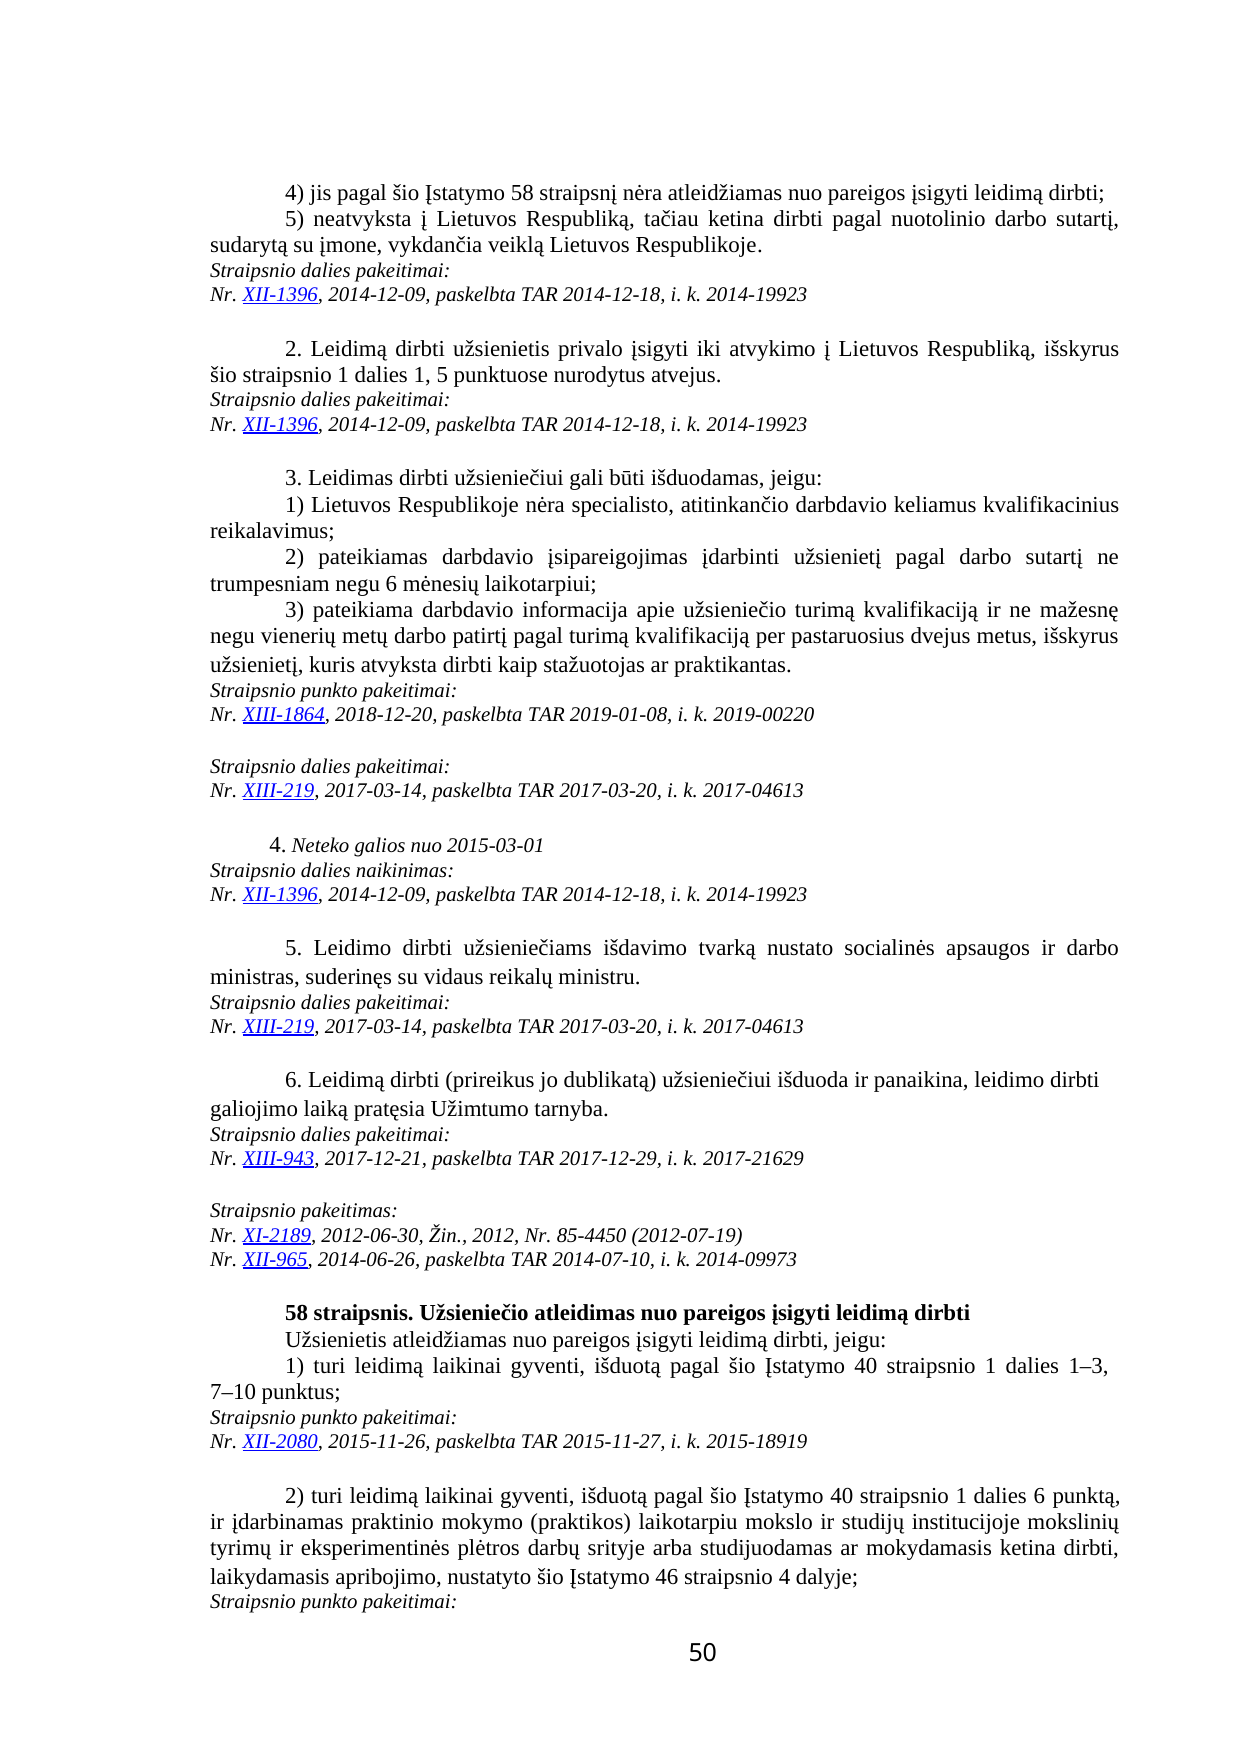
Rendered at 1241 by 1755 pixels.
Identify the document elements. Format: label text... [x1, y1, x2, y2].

text 5) neatvyksta į Lietuvos Respubliką, tačiau ketina dirbti pagal nuotolinio darbo sutartį, sudarytą su įmone, vykdančia veiklą Lietuvos Respublikoje. [210, 205, 1120, 258]
text Nr. XI-2189, 2012-06-30, Žin., 2012, Nr. 85-4450 (2012-07-19) [210, 1222, 1120, 1247]
text Straipsnio dalies pakeitimai: [210, 1122, 1120, 1146]
text 2. Leidimą dirbti užsienietis privalo įsigyti iki atvykimo į Lietuvos Respubliką, išskyrus šio straipsnio 1 dalies 1, 5 punktuose nurodytus atvejus. [210, 335, 1120, 387]
text 4. Neteko galios nuo 2015-03-01 [210, 831, 1120, 858]
text 6. Leidimą dirbti (prireikus jo dublikatą) užsieniečiui išduoda ir panaikina, leidimo dirbti galiojimo laiką pratęsia Užimtumo tarnyba. [210, 1066, 1120, 1122]
text Straipsnio dalies pakeitimai: [210, 754, 1120, 778]
text 1) Lietuvos Respublikoje nėra specialisto, atitinkančio darbdavio keliamus kvalifikacinius reikalavimus; [210, 491, 1120, 543]
text Nr. XII-965, 2014-06-26, paskelbta TAR 2014-07-10, i. k. 2014-09973 [210, 1247, 1120, 1271]
text Straipsnio punkto pakeitimai: [210, 1589, 1120, 1613]
text Straipsnio punkto pakeitimai: [210, 677, 1120, 702]
text Nr. XIII-1864, 2018-12-20, paskelbta TAR 2019-01-08, i. k. 2019-00220 [210, 702, 1120, 726]
text 2) pateikiamas darbdavio įsipareigojimas įdarbinti užsienietį pagal darbo sutartį ne trumpesniam negu 6 mėnesių laikotarpiui; [210, 543, 1120, 596]
text Straipsnio pakeitimas: [210, 1198, 1120, 1222]
text Nr. XII-2080, 2015-11-26, paskelbta TAR 2015-11-27, i. k. 2015-18919 [210, 1429, 1120, 1453]
text 58 straipsnis. Užsieniečio atleidimas nuo pareigos įsigyti leidimą dirbti [210, 1299, 1120, 1326]
text Straipsnio dalies naikinimas: [210, 858, 1120, 882]
text Nr. XIII-219, 2017-03-14, paskelbta TAR 2017-03-20, i. k. 2017-04613 [210, 1014, 1120, 1038]
text Nr. XII-1396, 2014-12-09, paskelbta TAR 2014-12-18, i. k. 2014-19923 [210, 882, 1120, 906]
text 3) pateikiama darbdavio informacija apie užsieniečio turimą kvalifikaciją ir ne mažesnę negu vienerių metų darbo patirtį pagal turimą kvalifikaciją per pastaruosius dvejus metus, išskyrus užsienietį, kuris atvyksta dirbti kaip stažuotojas ar praktikantas. [210, 596, 1120, 677]
text Straipsnio dalies pakeitimai: [210, 989, 1120, 1014]
text Nr. XII-1396, 2014-12-09, paskelbta TAR 2014-12-18, i. k. 2014-19923 [210, 411, 1120, 436]
text Straipsnio punkto pakeitimai: [210, 1405, 1120, 1429]
text Straipsnio dalies pakeitimai: [210, 387, 1120, 411]
text Užsienietis atleidžiamas nuo pareigos įsigyti leidimą dirbti, jeigu: [210, 1326, 1120, 1352]
text 1) turi leidimą laikinai gyventi, išduotą pagal šio Įstatymo 40 straipsnio 1 dalies 1–3, 7–10 punktus; [210, 1352, 1120, 1405]
text 5. Leidimo dirbti užsieniečiams išdavimo tvarką nustato socialinės apsaugos ir darbo ministras, suderinęs su vidaus reikalų ministru. [210, 934, 1120, 989]
text Nr. XIII-943, 2017-12-21, paskelbta TAR 2017-12-29, i. k. 2017-21629 [210, 1146, 1120, 1170]
text Straipsnio dalies pakeitimai: [210, 258, 1120, 282]
text Nr. XII-1396, 2014-12-09, paskelbta TAR 2014-12-18, i. k. 2014-19923 [210, 282, 1120, 306]
text 3. Leidimas dirbti užsieniečiui gali būti išduodamas, jeigu: [210, 464, 1120, 491]
text 2) turi leidimą laikinai gyventi, išduotą pagal šio Įstatymo 40 straipsnio 1 dalies 6 punktą, ir įdarbinamas praktinio mokymo (praktikos) laikotarpiu mokslo ir studijų institucijoje mokslinių tyrimų ir eksperimentinės plėtros darbų srityje arba studijuodamas ar mokydamasis ketina dirbti, laikydamasis apribojimo, nustatyto šio Įstatymo 46 straipsnio 4 dalyje; [210, 1482, 1120, 1589]
text 4) jis pagal šio Įstatymo 58 straipsnį nėra atleidžiamas nuo pareigos įsigyti leidimą dirbti; [210, 179, 1120, 205]
text Nr. XIII-219, 2017-03-14, paskelbta TAR 2017-03-20, i. k. 2017-04613 [210, 778, 1120, 802]
